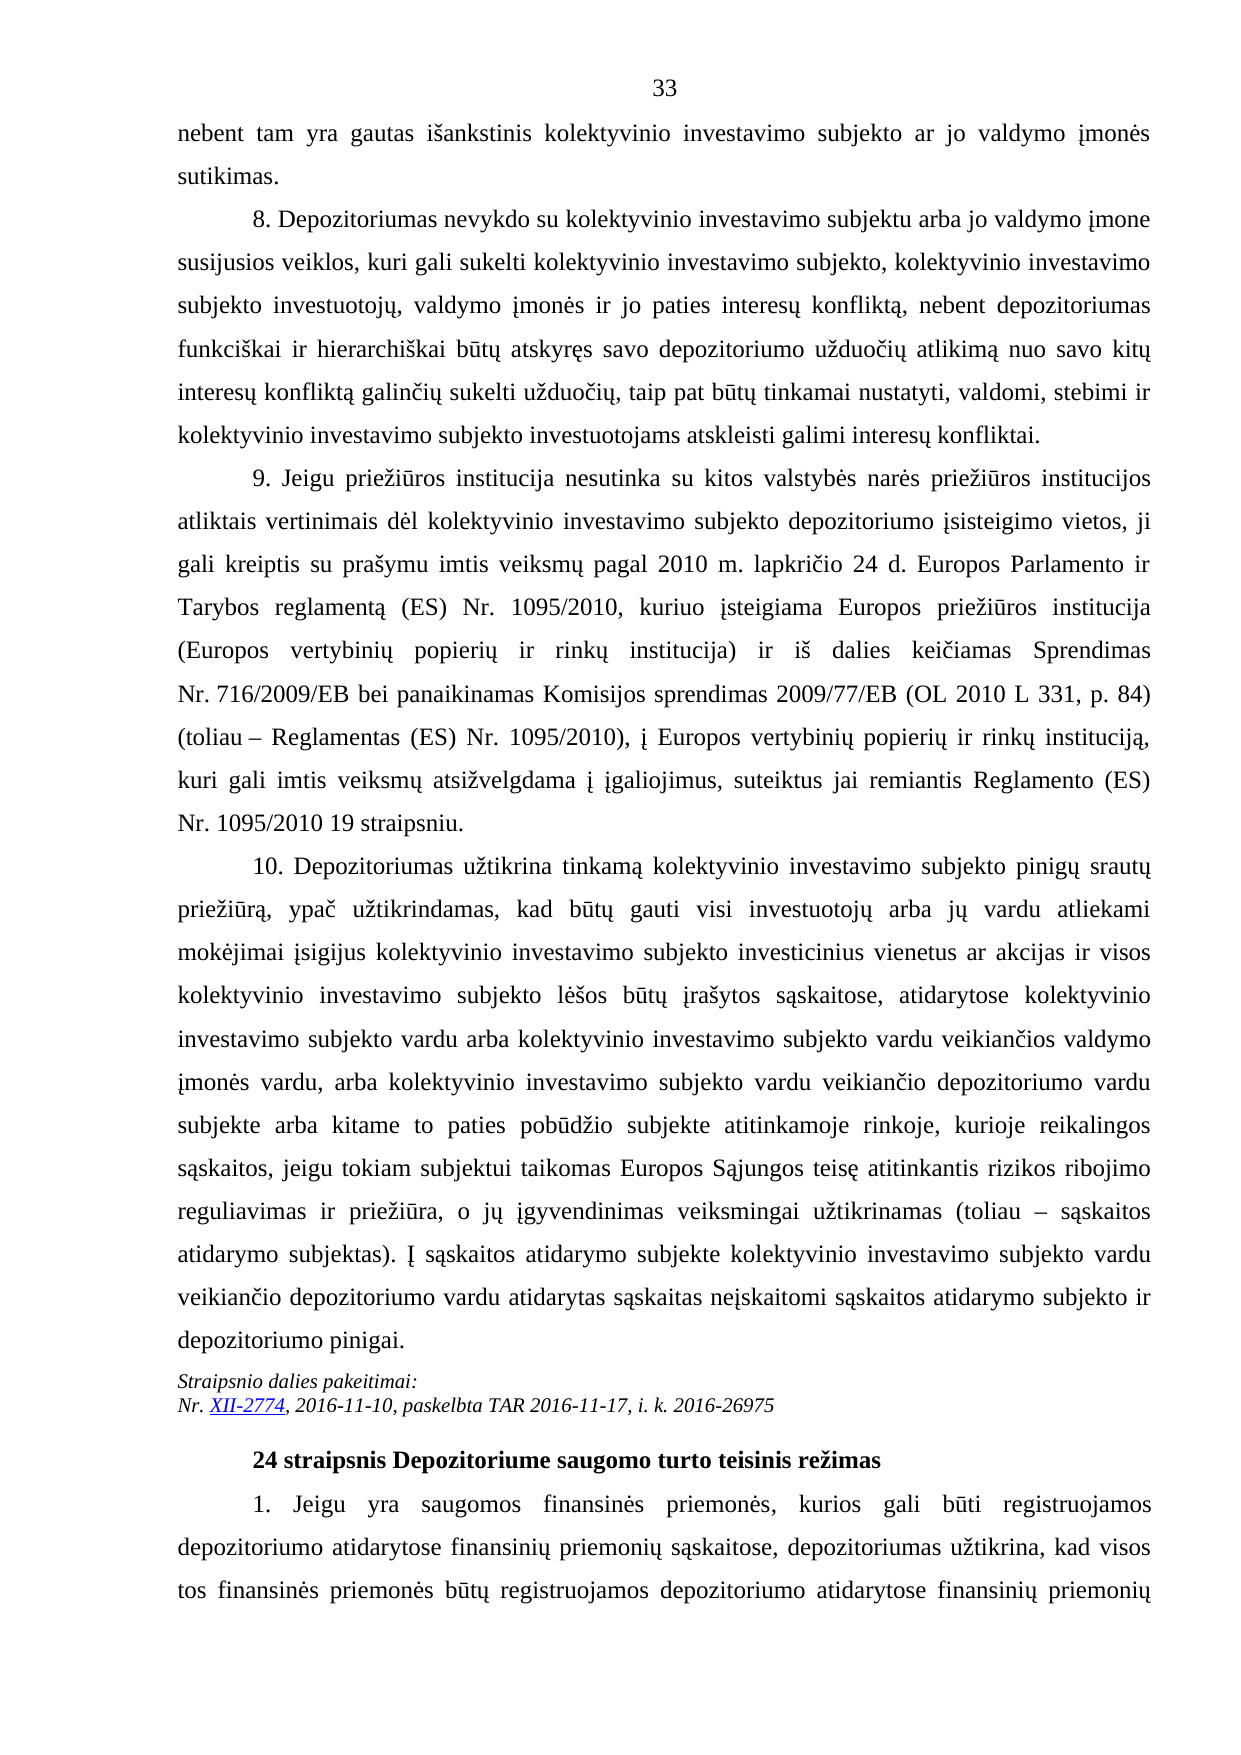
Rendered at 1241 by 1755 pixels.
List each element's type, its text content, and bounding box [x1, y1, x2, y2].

text 10. Depozitoriumas užtikrina tinkamą kolektyvinio investavimo subjekto pinigų srautų priežiūrą, ypač užtikrindamas, kad būtų gauti visi investuotojų arba jų vardu atliekami mokėjimai įsigijus kolektyvinio investavimo subjekto investicinius vienetus ar akcijas ir visos kolektyvinio investavimo subjekto lėšos būtų įrašytos sąskaitose, atidarytose kolektyvinio investavimo subjekto vardu arba kolektyvinio investavimo subjekto vardu veikiančios valdymo įmonės vardu, arba kolektyvinio investavimo subjekto vardu veikiančio depozitoriumo vardu subjekte arba kitame to paties pobūdžio subjekte atitinkamoje rinkoje, kurioje reikalingos sąskaitos, jeigu tokiam subjektui taikomas Europos Sąjungos teisę atitinkantis rizikos ribojimo reguliavimas ir priežiūra, o jų įgyvendinimas veiksmingai užtikrinamas (toliau – sąskaitos atidarymo subjektas). Į sąskaitos atidarymo subjekte kolektyvinio investavimo subjekto vardu veikiančio depozitoriumo vardu atidarytas sąskaitas neįskaitomi sąskaitos atidarymo subjekto ir depozitoriumo pinigai. [177, 851, 1152, 1354]
text 8. Depozitoriumas nevykdo su kolektyvinio investavimo subjektu arba jo valdymo įmone susijusios veiklos, kuri gali sukelti kolektyvinio investavimo subjekto, kolektyvinio investavimo subjekto investuotojų, valdymo įmonės ir jo paties interesų konfliktą, nebent depozitoriumas funkciškai ir hierarchiškai būtų atskyręs savo depozitoriumo užduočių atlikimą nuo savo kitų interesų konfliktą galinčių sukelti užduočių, taip pat būtų tinkamai nustatyti, valdomi, stebimi ir kolektyvinio investavimo subjekto investuotojams atskleisti galimi interesų konfliktai. [177, 204, 1152, 449]
text 9. Jeigu priežiūros institucija nesutinka su kitos valstybės narės priežiūros institucijos atliktais vertinimais dėl kolektyvinio investavimo subjekto depozitoriumo įsisteigimo vietos, ji gali kreiptis su prašymu imtis veiksmų pagal 2010 m. lapkričio 24 d. Europos Parlamento ir Tarybos reglamentą (ES) Nr. 1095/2010, kuriuo įsteigiama Europos priežiūros institucija (Europos vertybinių popierių ir rinkų institucija) ir iš dalies keičiamas Sprendimas Nr. 716/2009/EB bei panaikinamas Komisijos sprendimas 2009/77/EB (OL 2010 L 331, p. 84) (toliau – Reglamentas (ES) Nr. 1095/2010), į Europos vertybinių popierių ir rinkų instituciją, kuri gali imtis veiksmų atsižvelgdama į įgaliojimus, suteiktus jai remiantis Reglamento (ES) Nr. 1095/2010 19 straipsniu. [177, 463, 1152, 837]
text Nr. XII-2774, 2016-11-10, paskelbta TAR 2016-11-17, i. k. 2016-26975 [177, 1393, 1152, 1417]
text Straipsnio dalies pakeitimai: [177, 1369, 1152, 1393]
text 1. Jeigu yra saugomos finansinės priemonės, kurios gali būti registruojamos depozitoriumo atidarytose finansinių priemonių sąskaitose, depozitoriumas užtikrina, kad visos tos finansinės priemonės būtų registruojamos depozitoriumo atidarytose finansinių priemonių [177, 1489, 1152, 1604]
text nebent tam yra gautas išankstinis kolektyvinio investavimo subjekto ar jo valdymo įmonės sutikimas. [177, 118, 1152, 190]
text 24 straipsnis Depozitoriume saugomo turto teisinis režimas [177, 1446, 1152, 1474]
